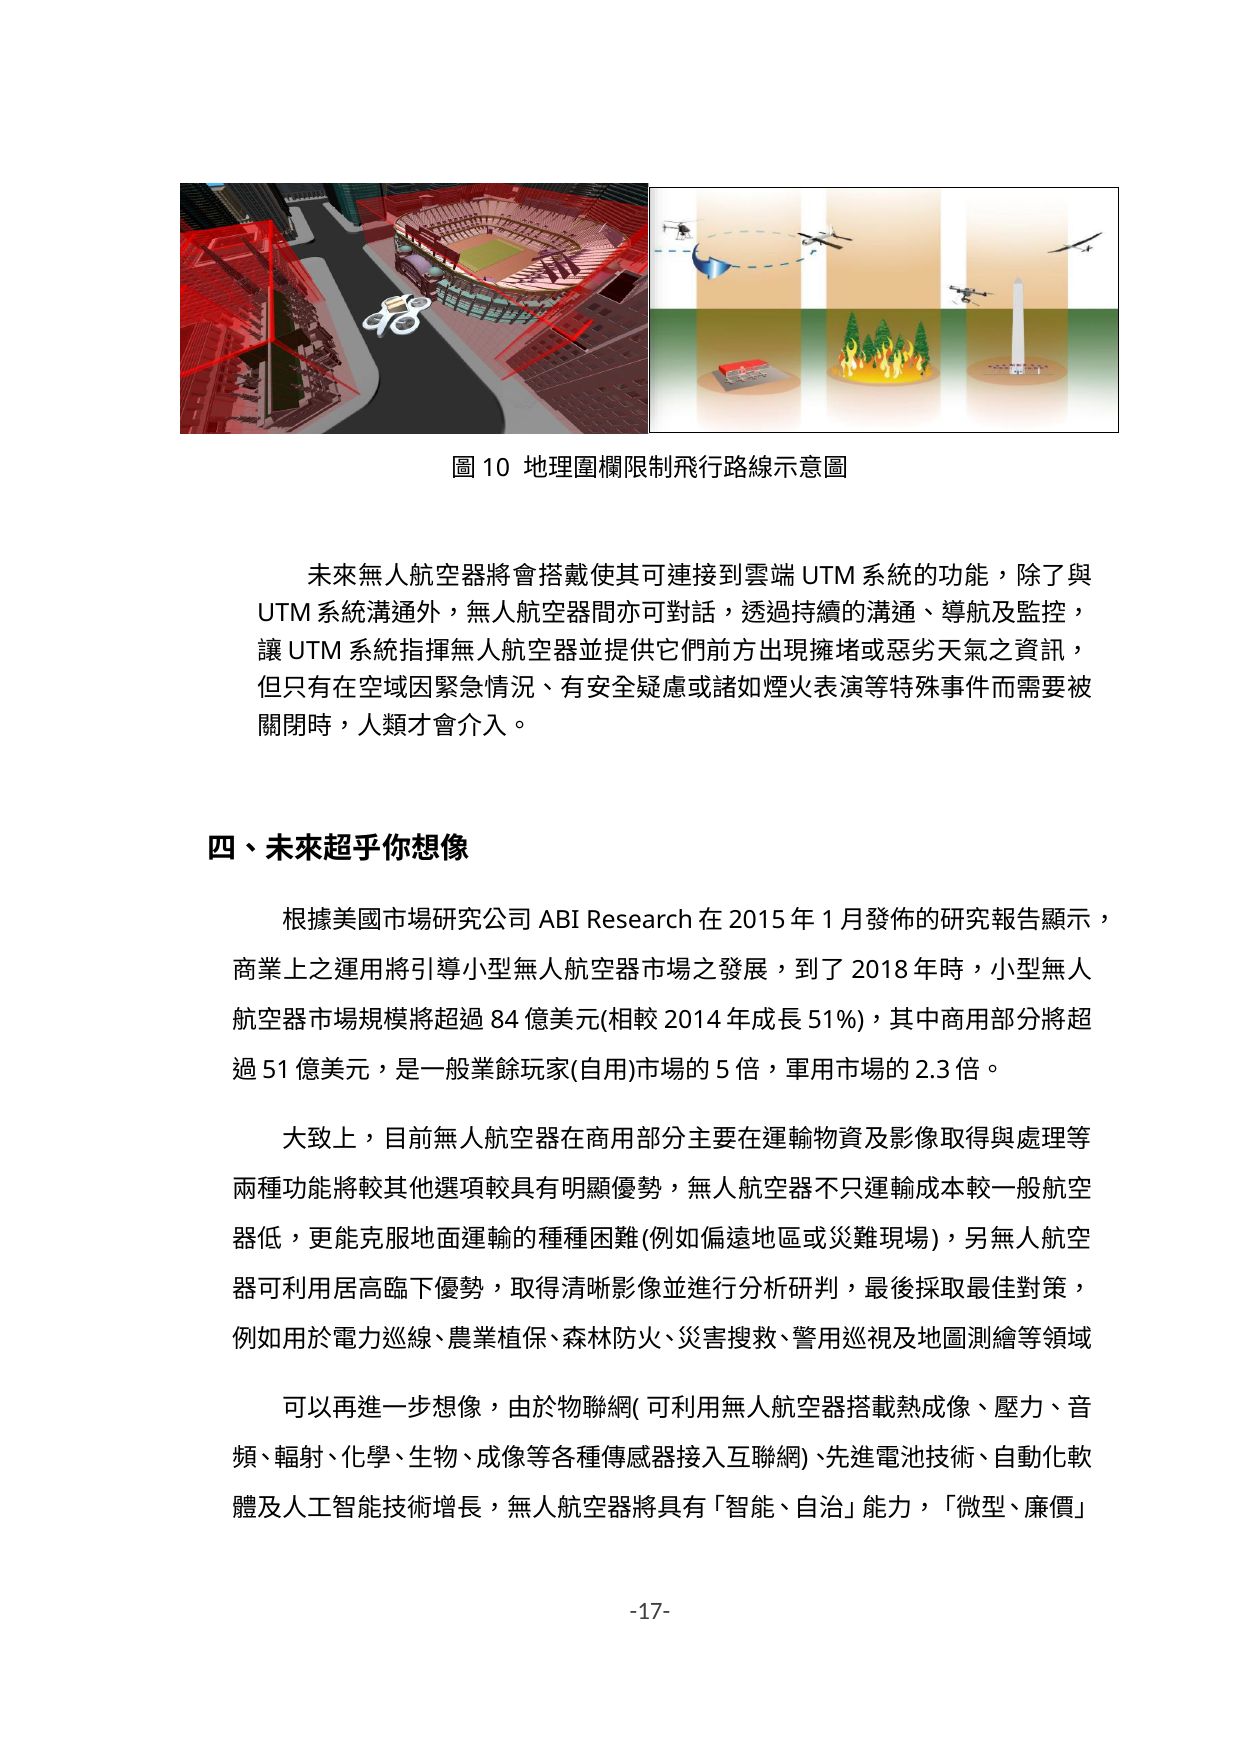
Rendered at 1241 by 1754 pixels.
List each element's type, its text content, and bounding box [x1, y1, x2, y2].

text 圖10 地理圍欄限制飛行路線示意圖 [207, 433, 1092, 483]
text 四、未來超乎你想像 [207, 817, 1092, 867]
text 未來無人航空器將會搭戴使其可連接到雲端UTM系統的功能，除了與UTM系統溝通外，無人航空器間亦可對話，透過持續的溝通、導航及監控，讓UTM系統指揮無人航空器並提供它們前方出現擁堵或惡劣天氣之資訊，但只有在空域因緊急情況、有安全疑慮或諸如煙火表演等特殊事件而需要被關閉時，人類才會介入。 [257, 555, 1092, 742]
text 可以再進一步想像，由於物聯網( 可利用無人航空器搭載熱成像、壓力、音頻、輻射、化學、生物、成像等各種傳感器接入互聯網)、先進電池技術、自動化軟體及人工智能技術增長，無人航空器將具有「智能、自治」能力，「微型、廉價」特性，無人航空器會思考、做事、導航、規避、尋覓、發現、傳送等，卻只有蒼蠅大小(美國實驗室已有)，但可發送高畫質動態影像，壞了、沒了沒關係，因為很便宜。 [232, 1373, 1092, 1523]
text 根據美國市場研究公司ABI Research在2015年1月發佈的研究報告顯示，商業上之運用將引導小型無人航空器市場之發展，到了2018年時，小型無人航空器市場規模將超過84億美元(相較2014年成長51%)，其中商用部分將超過51億美元，是一般業餘玩家(自用)市場的5倍，軍用市場的2.3倍。 [232, 886, 1092, 1086]
text 大致上，目前無人航空器在商用部分主要在運輸物資及影像取得與處理等兩種功能將較其他選項較具有明顯優勢，無人航空器不只運輸成本較一般航空器低，更能克服地面運輸的種種困難(例如偏遠地區或災難現場)，另無人航空器可利用居高臨下優勢，取得清晰影像並進行分析研判，最後採取最佳對策，例如用於電力巡線、農業植保、森林防火、災害搜救、警用巡視及地圖測繪等領域。 [232, 1105, 1092, 1355]
